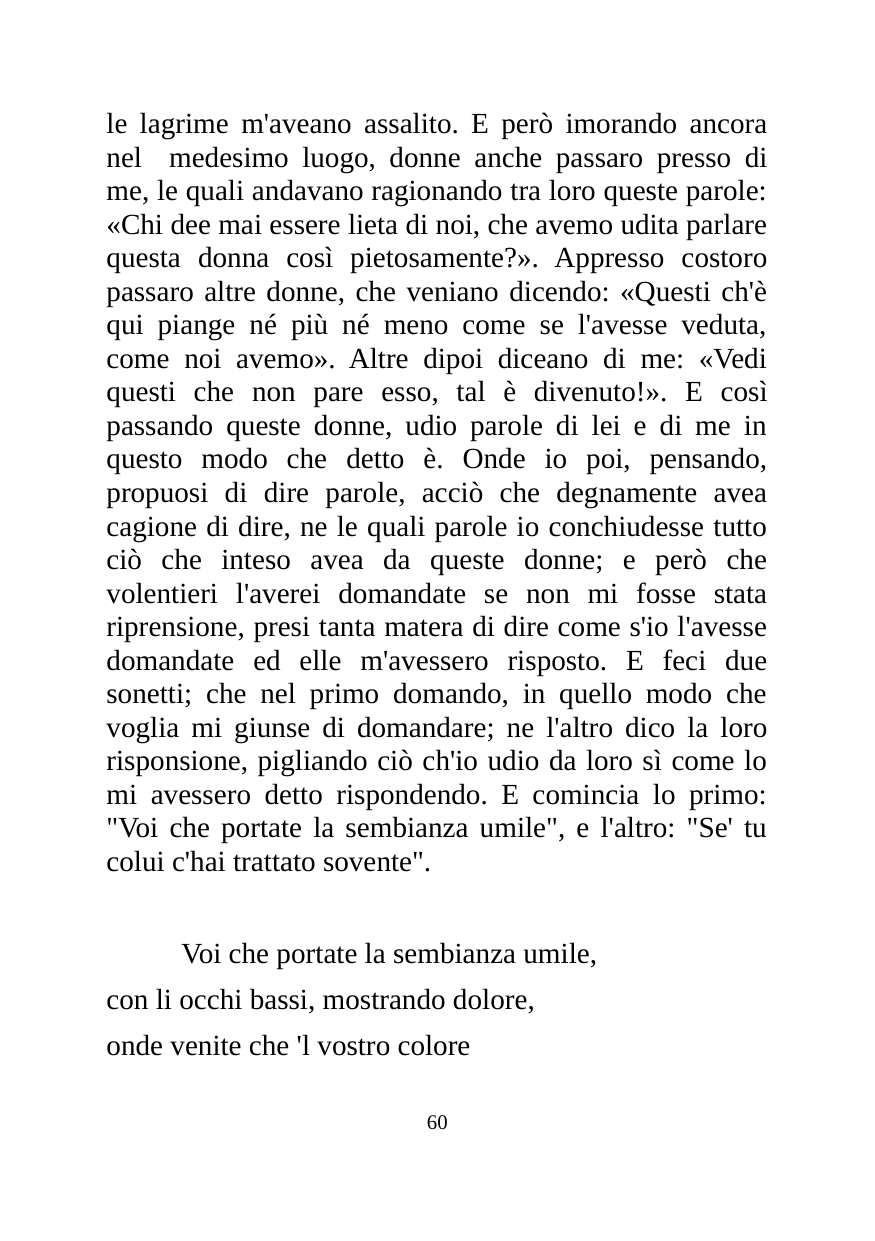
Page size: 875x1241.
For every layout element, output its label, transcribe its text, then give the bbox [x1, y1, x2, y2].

text Voi che portate la sembianza umile, [181, 936, 768, 970]
text le lagrime m'aveano assalito. E però imorando ancora nel medesimo luogo, donne anche passaro presso di me, le quali andavano ragionando tra loro queste parole: «Chi dee mai essere lieta di noi, che avemo udita parlare questa donna così pietosamente?». Appresso costoro passaro altre donne, che veniano dicendo: «Questi ch'è qui piange né più né meno come se l'avesse veduta, come noi avemo». Altre dipoi diceano di me: «Vedi questi che non pare esso, tal è divenuto!». E così passando queste donne, udio parole di lei e di me in questo modo che detto è. Onde io poi, pensando, propuosi di dire parole, acciò che degnamente avea cagione di dire, ne le quali parole io conchiudesse tutto ciò che inteso avea da queste donne; e però che volentieri l'averei domandate se non mi fosse stata riprensione, presi tanta matera di dire come s'io l'avesse domandate ed elle m'avessero risposto. E feci due sonetti; che nel primo domando, in quello modo che voglia mi giunse di domandare; ne l'altro dico la loro risponsione, pigliando ciò ch'io udio da loro sì come lo mi avessero detto rispondendo. E comincia lo primo: "Voi che portate la sembianza umile", e l'altro: "Se' tu colui c'hai trattato sovente". [106, 106, 768, 878]
text onde venite che 'l vostro colore [106, 1028, 768, 1062]
text con li occhi bassi, mostrando dolore, [106, 982, 768, 1016]
